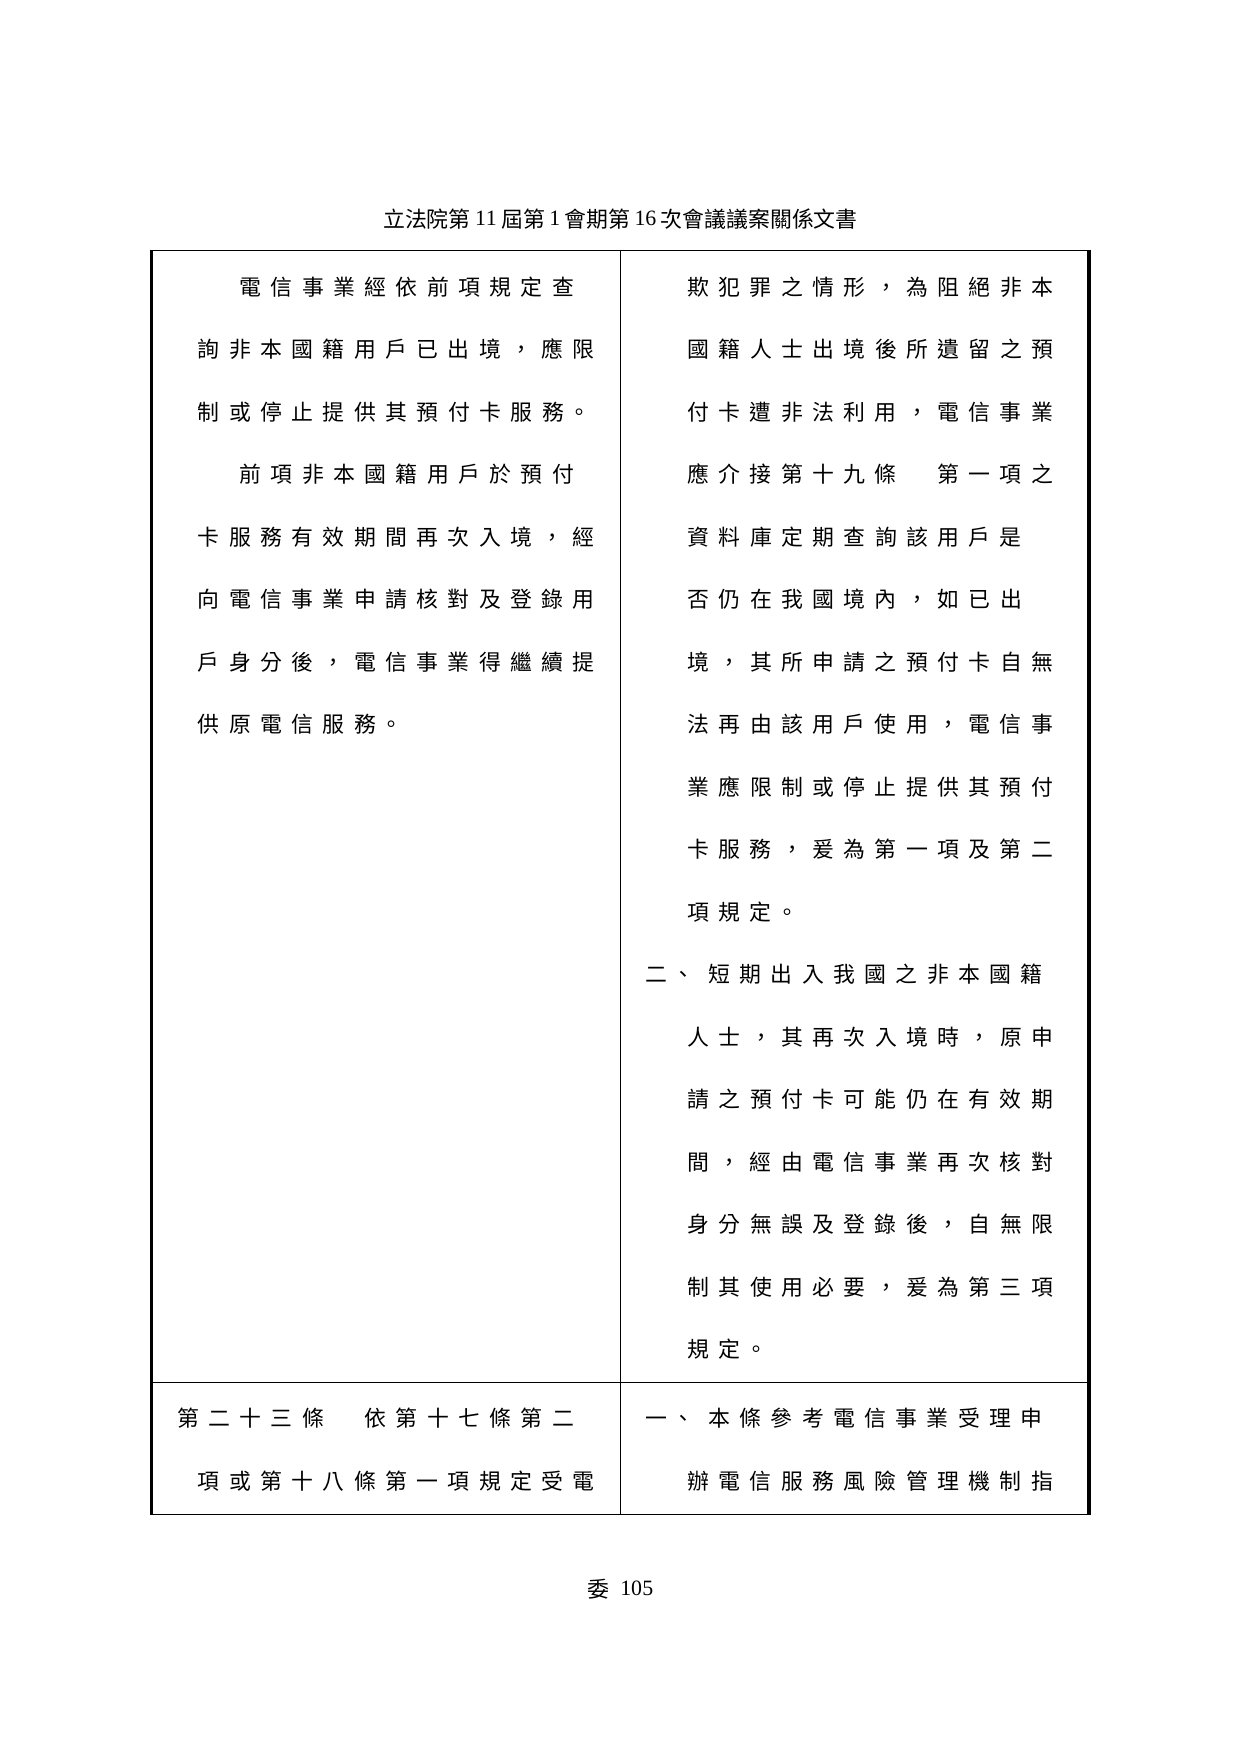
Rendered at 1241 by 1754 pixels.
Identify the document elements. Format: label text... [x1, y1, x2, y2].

table_cell 一、本條參考電信事業受理申辦電信服務風險管理機制指 [621, 1383, 1087, 1514]
table_cell 電信事業經依前項規定查詢非本國籍用戶已出境，應限制或停止提供其預付卡服務。 前項非本國籍用戶於預付卡服務有效期間再次入境，經向電信事業申請核對及登錄用戶身分後，電信事業得繼續提供原電信服務。 [153, 251, 620, 1382]
table_cell 第二十三條 依第十七條第二項或第十八條第一項規定受電 [153, 1383, 620, 1514]
table_cell 欺犯罪之情形，為阻絕非本國籍人士出境後所遺留之預付卡遭非法利用，電信事業應介接第十九條 第一項之資料庫定期查詢該用戶是 否仍在我國境內，如已出境，其所申請之預付卡自無法再由該用戶使用，電信事業應限制或停止提供其預付卡服務，爰為第一項及第二項規定。 二、短期出入我國之非本國籍人士，其再次入境時，原申請之預付卡可能仍在有效期間，經由電信事業再次核對身分無誤及登錄後，自無限制其使用必要，爰為第三項規定。 [621, 251, 1087, 1382]
